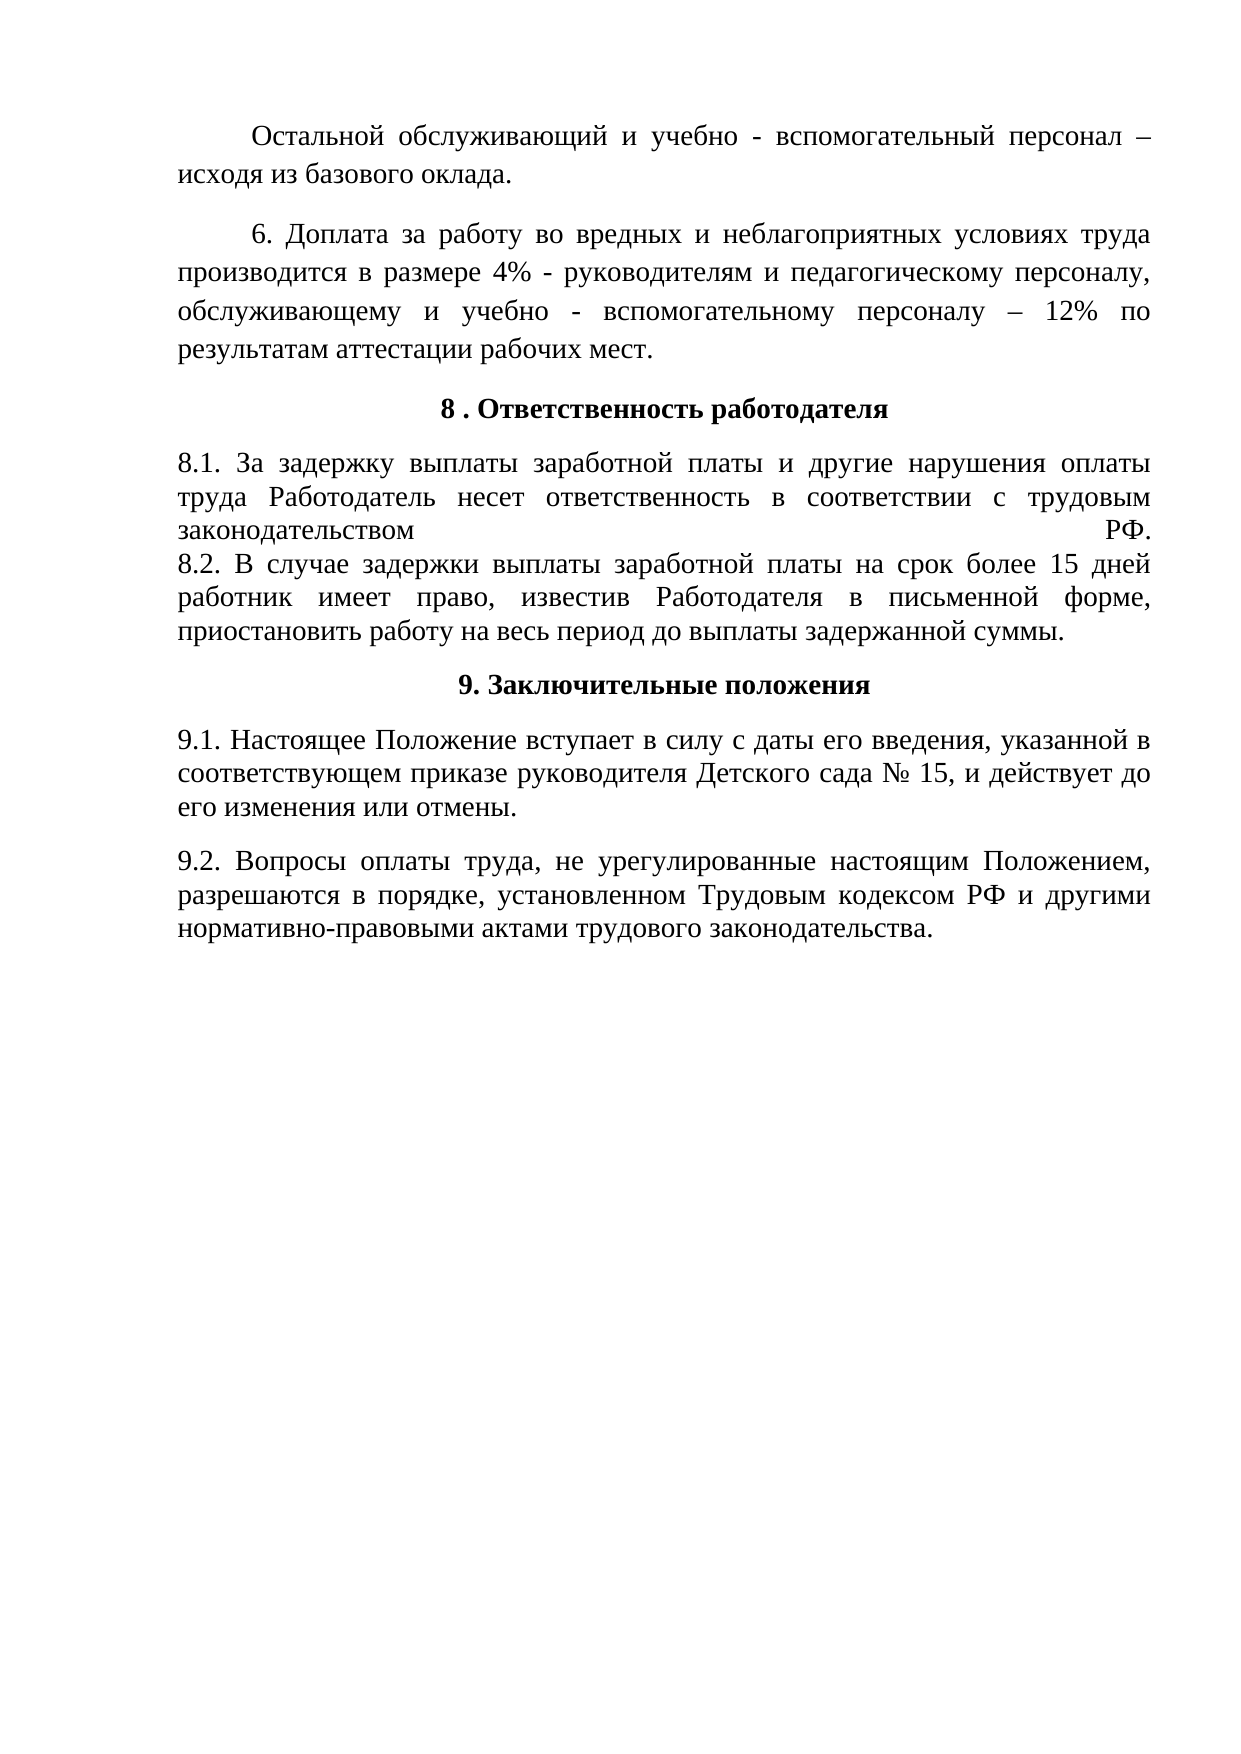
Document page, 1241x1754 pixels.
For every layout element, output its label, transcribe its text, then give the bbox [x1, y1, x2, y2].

text 9. Заключительные положения [177, 667, 1152, 701]
text 6. Доплата за работу во вредных и неблагоприятных условиях труда производится в размере 4% - руководителям и педагогическому персоналу, обслуживающему и учебно - вспомогательному персоналу – 12% по результатам аттестации рабочих мест. [177, 216, 1152, 365]
text 9.1. Настоящее Положение вступает в силу с даты его введения, указанной в соответствующем приказе руководителя Детского сада № 15, и действует до его изменения или отмены. [177, 722, 1152, 822]
text 9.2. Вопросы оплаты труда, не урегулированные настоящим Положением, разрешаются в порядке, установленном Трудовым кодексом РФ и другими нормативно-правовыми актами трудового законодательства. [177, 843, 1152, 944]
text 8 . Ответственность работодателя [177, 391, 1152, 424]
text 8.1. За задержку выплаты заработной платы и другие нарушения оплаты труда Работодатель несет ответственность в соответствии с трудовым законодательством РФ. 8.2. В случае задержки выплаты заработной платы на срок более 15 дней работник имеет право, известив Работодателя в письменной форме, приостановить работу на весь период до выплаты задержанной суммы. [177, 445, 1152, 647]
text Остальной обслуживающий и учебно - вспомогательный персонал – исходя из базового оклада. [177, 118, 1152, 190]
